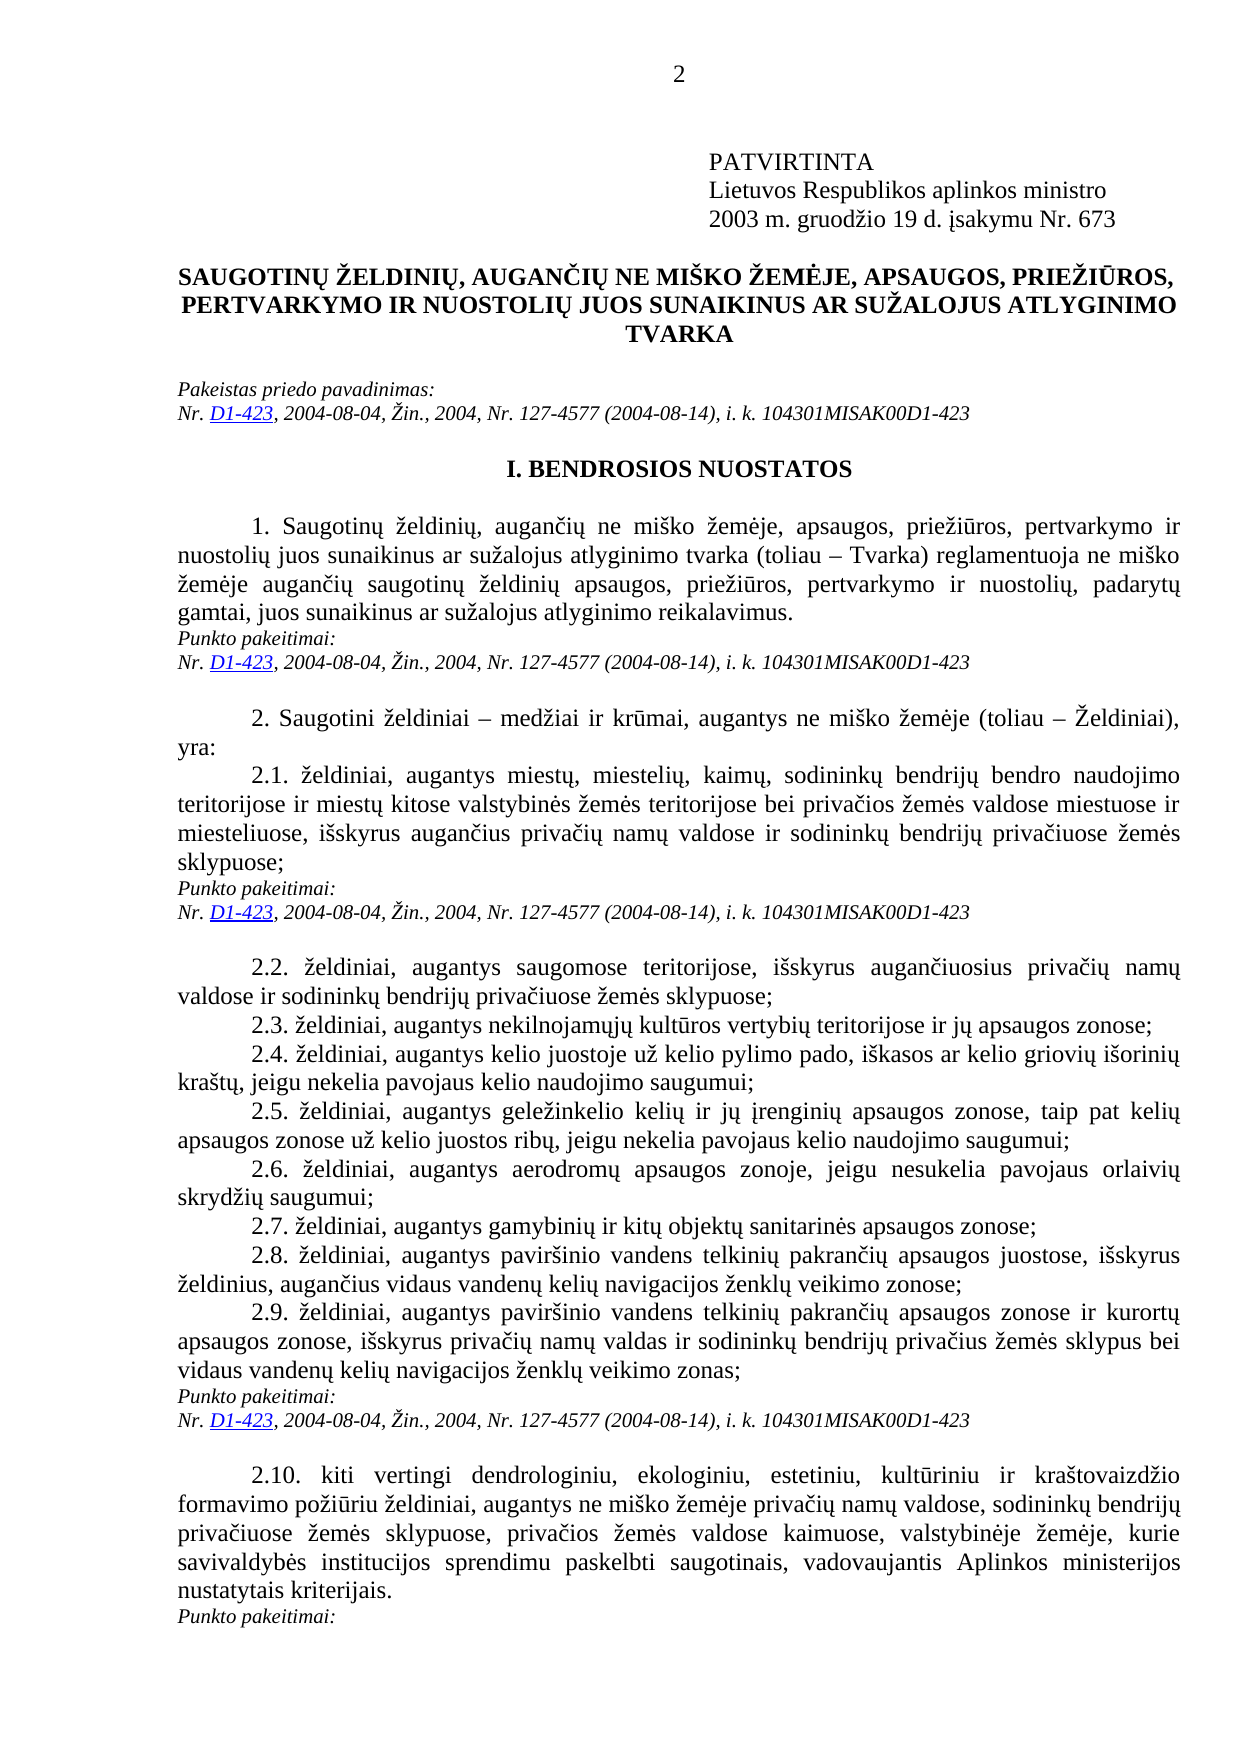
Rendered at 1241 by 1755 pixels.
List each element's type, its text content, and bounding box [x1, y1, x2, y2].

text 2.2. želdiniai, augantys saugomose teritorijose, išskyrus augančiuosius privačių namų valdose ir sodininkų bendrijų privačiuose žemės sklypuose; [177, 952, 1181, 1010]
text Nr. D1-423, 2004-08-04, Žin., 2004, Nr. 127-4577 (2004-08-14), i. k. 104301MISAK00D1-423 [177, 1408, 1181, 1432]
text 2.1. želdiniai, augantys miestų, miestelių, kaimų, sodininkų bendrijų bendro naudojimo teritorijose ir miestų kitose valstybinės žemės teritorijose bei privačios žemės valdose miestuose ir miesteliuose, išskyrus augančius privačių namų valdose ir sodininkų bendrijų privačiuose žemės sklypuose; [177, 761, 1181, 876]
text 2003 m. gruodžio 19 d. įsakymu Nr. 673 [177, 204, 1181, 233]
text 2.3. želdiniai, augantys nekilnojamųjų kultūros vertybių teritorijose ir jų apsaugos zonose; [177, 1010, 1181, 1039]
text 2. Saugotini želdiniai – medžiai ir krūmai, augantys ne miško žemėje (toliau – Želdiniai), yra: [177, 703, 1181, 761]
text PATVIRTINTA [177, 147, 1181, 176]
text Punkto pakeitimai: [177, 1604, 1181, 1628]
text 2.9. želdiniai, augantys paviršinio vandens telkinių pakrančių apsaugos zonose ir kurortų apsaugos zonose, išskyrus privačių namų valdas ir sodininkų bendrijų privačius žemės sklypus bei vidaus vandenų kelių navigacijos ženklų veikimo zonas; [177, 1297, 1181, 1384]
text Pakeistas priedo pavadinimas: [177, 377, 1181, 401]
text 2.7. želdiniai, augantys gamybinių ir kitų objektų sanitarinės apsaugos zonose; [177, 1211, 1181, 1240]
text 2.5. želdiniai, augantys geležinkelio kelių ir jų įrenginių apsaugos zonose, taip pat kelių apsaugos zonose už kelio juostos ribų, jeigu nekelia pavojaus kelio naudojimo saugumui; [177, 1096, 1181, 1154]
text PERtvarkymo ir nuostolių juos sunaikinus ar sužalojus atlyginimo tvarka [177, 291, 1181, 348]
text Punkto pakeitimai: [177, 876, 1181, 900]
text Lietuvos Respublikos aplinkos ministro [177, 176, 1181, 204]
text Punkto pakeitimai: [177, 626, 1181, 650]
text I. BENDROSIOS NUOSTATOS [177, 454, 1181, 482]
text Nr. D1-423, 2004-08-04, Žin., 2004, Nr. 127-4577 (2004-08-14), i. k. 104301MISAK00D1-423 [177, 900, 1181, 924]
text Saugotinų želdinių, augančių ne miško žemėje, apsaugos, priežiūros, [177, 262, 1181, 291]
text Nr. D1-423, 2004-08-04, Žin., 2004, Nr. 127-4577 (2004-08-14), i. k. 104301MISAK00D1-423 [177, 650, 1181, 674]
text 1. Saugotinų želdinių, augančių ne miško žemėje, apsaugos, priežiūros, pertvarkymo ir nuostolių juos sunaikinus ar sužalojus atlyginimo tvarka (toliau – Tvarka) reglamentuoja ne miško žemėje augančių saugotinų želdinių apsaugos, priežiūros, pertvarkymo ir nuostolių, padarytų gamtai, juos sunaikinus ar sužalojus atlyginimo reikalavimus. [177, 511, 1181, 626]
text 2.6. želdiniai, augantys aerodromų apsaugos zonoje, jeigu nesukelia pavojaus orlaivių skrydžių saugumui; [177, 1154, 1181, 1211]
text Punkto pakeitimai: [177, 1384, 1181, 1408]
text 2.10. kiti vertingi dendrologiniu, ekologiniu, estetiniu, kultūriniu ir kraštovaizdžio formavimo požiūriu želdiniai, augantys ne miško žemėje privačių namų valdose, sodininkų bendrijų privačiuose žemės sklypuose, privačios žemės valdose kaimuose, valstybinėje žemėje, kurie savivaldybės institucijos sprendimu paskelbti saugotinais, vadovaujantis Aplinkos ministerijos nustatytais kriterijais. [177, 1461, 1181, 1604]
text 2.4. želdiniai, augantys kelio juostoje už kelio pylimo pado, iškasos ar kelio griovių išorinių kraštų, jeigu nekelia pavojaus kelio naudojimo saugumui; [177, 1039, 1181, 1096]
text 2.8. želdiniai, augantys paviršinio vandens telkinių pakrančių apsaugos juostose, išskyrus želdinius, augančius vidaus vandenų kelių navigacijos ženklų veikimo zonose; [177, 1240, 1181, 1297]
text Nr. D1-423, 2004-08-04, Žin., 2004, Nr. 127-4577 (2004-08-14), i. k. 104301MISAK00D1-423 [177, 401, 1181, 425]
